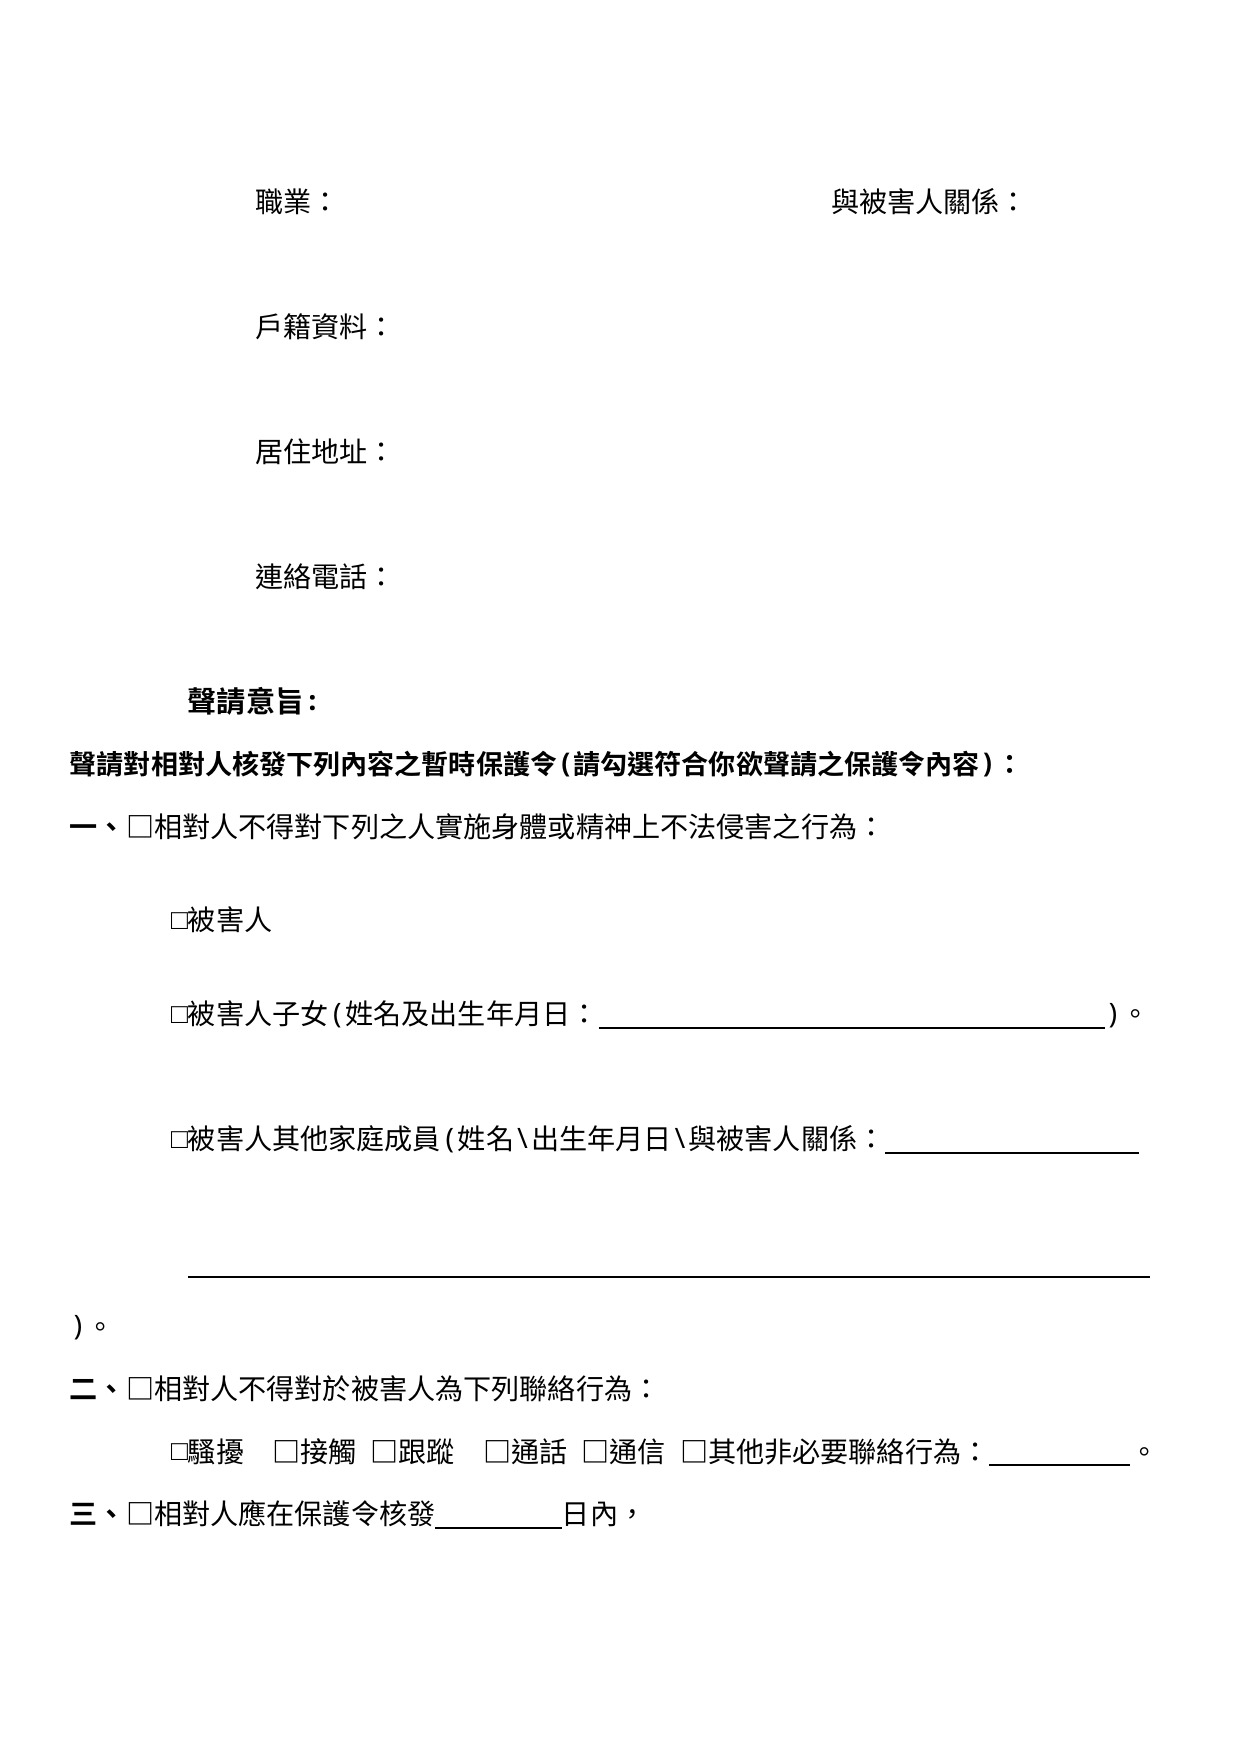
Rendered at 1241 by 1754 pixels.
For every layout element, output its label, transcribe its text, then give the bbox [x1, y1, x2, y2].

text □被害人其他家庭成員(姓名\出生年月日\與被害人關係： [69, 1096, 1152, 1158]
text )。 [69, 1221, 1152, 1346]
text 居住地址： [187, 408, 1152, 471]
text 聲請對相對人核發下列內容之暫時保護令(請勾選符合你欲聲請之保護令內容)： [69, 721, 1152, 783]
text 聲請意旨: [187, 658, 1152, 721]
text 二、□相對人不得對於被害人為下列聯絡行為： [69, 1346, 1152, 1408]
text □騷擾 □接觸 □跟蹤 □通話 □通信 □其他非必要聯絡行為： 。 [69, 1408, 1152, 1471]
text 三、□相對人應在保護令核發 日內， [69, 1471, 1152, 1533]
text 一、□相對人不得對下列之人實施身體或精神上不法侵害之行為： □被害人 □被害人子女(姓名及出生年月日： )。 [69, 783, 1152, 1033]
text 戶籍資料： [187, 283, 1152, 346]
text 連絡電話： [187, 533, 1152, 596]
text 職業： 與被害人關係： [187, 158, 1152, 221]
